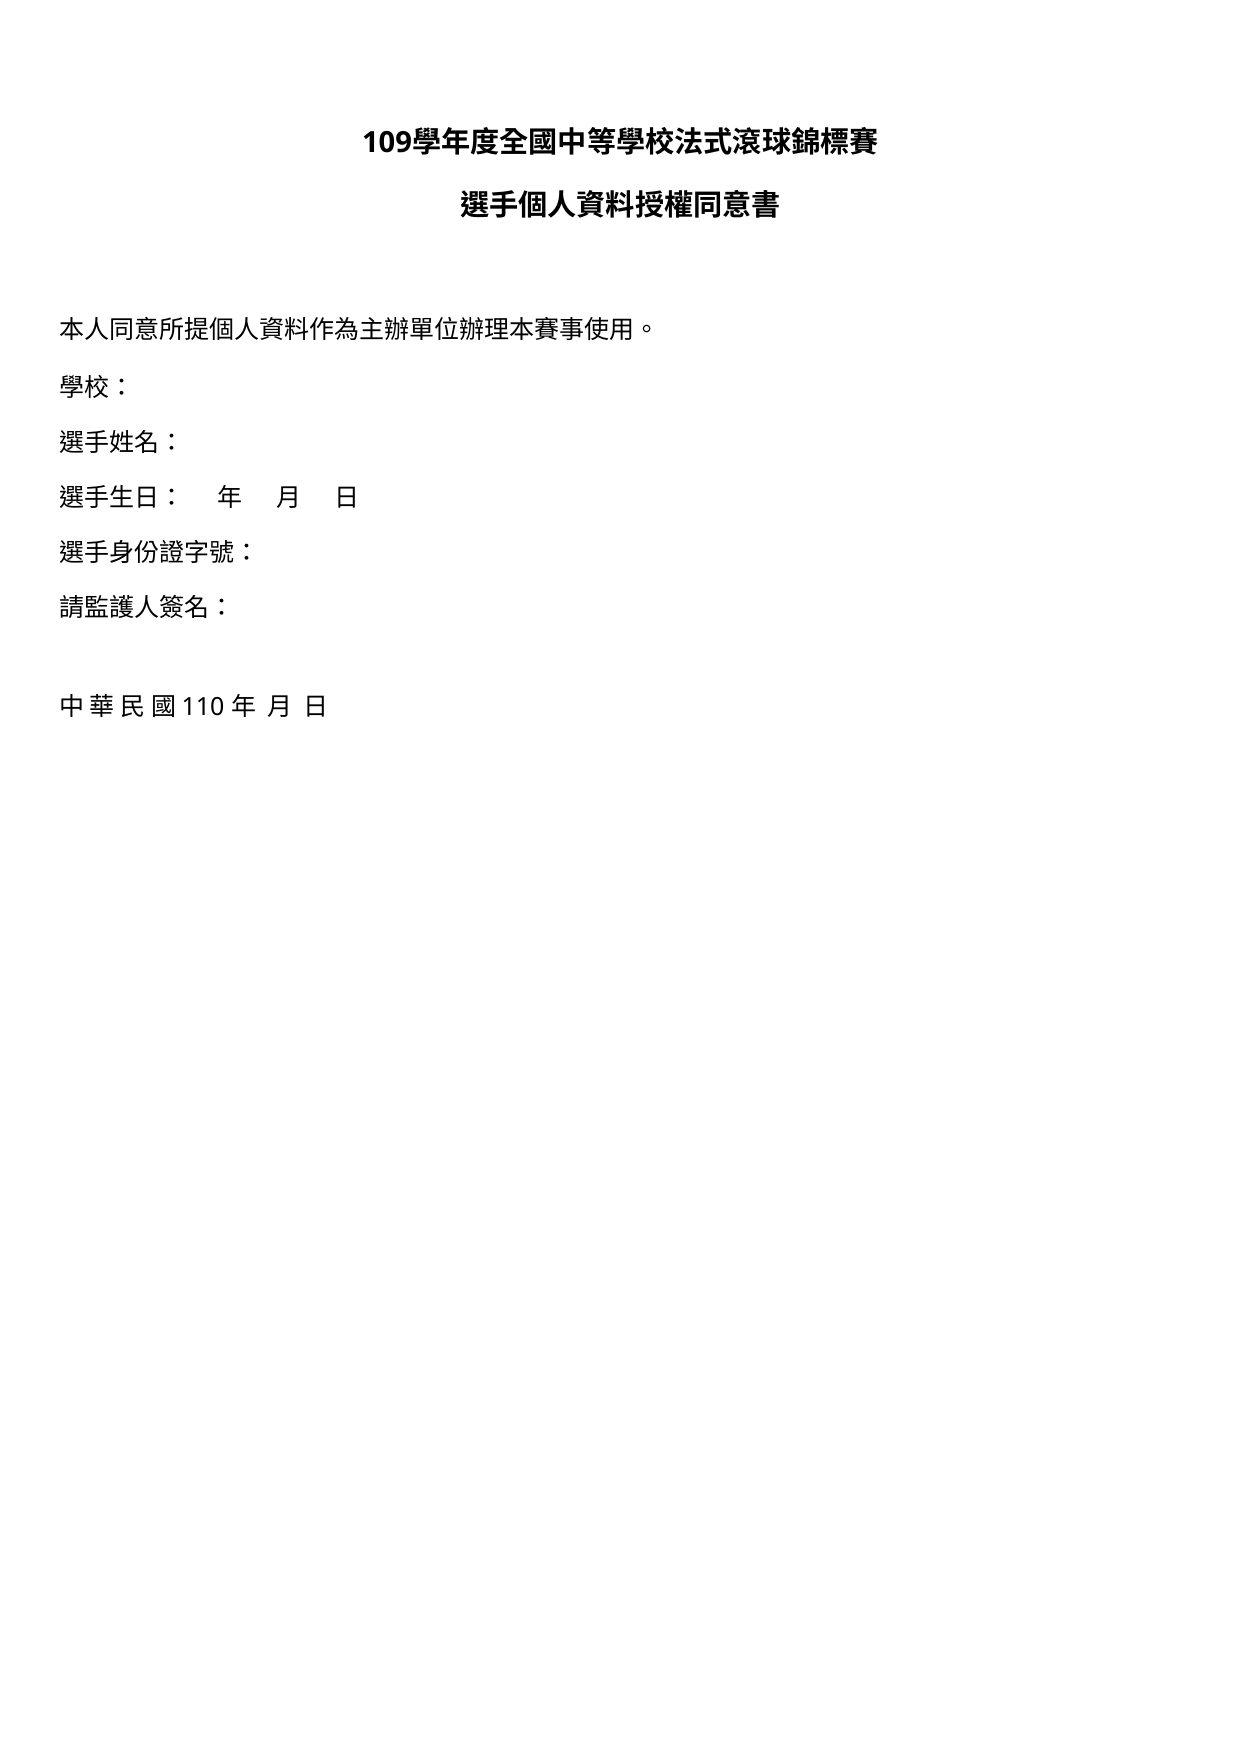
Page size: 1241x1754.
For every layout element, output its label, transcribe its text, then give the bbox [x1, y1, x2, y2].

text 選手生日： 年 月 日 [59, 477, 1181, 513]
text 109學年度全國中等學校法式滾球錦標賽 [59, 98, 1181, 161]
text 中 華 民 國 110 年 月 日 [59, 686, 1181, 722]
text 選手姓名： [59, 422, 1181, 458]
text 本人同意所提個人資料作為主辦單位辦理本賽事使用。 [59, 286, 1181, 348]
text 選手身份證字號： [59, 532, 1181, 568]
text 學校： [59, 367, 1181, 403]
text 選手個人資料授權同意書 [59, 161, 1181, 223]
text 請監護人簽名： [59, 587, 1181, 623]
